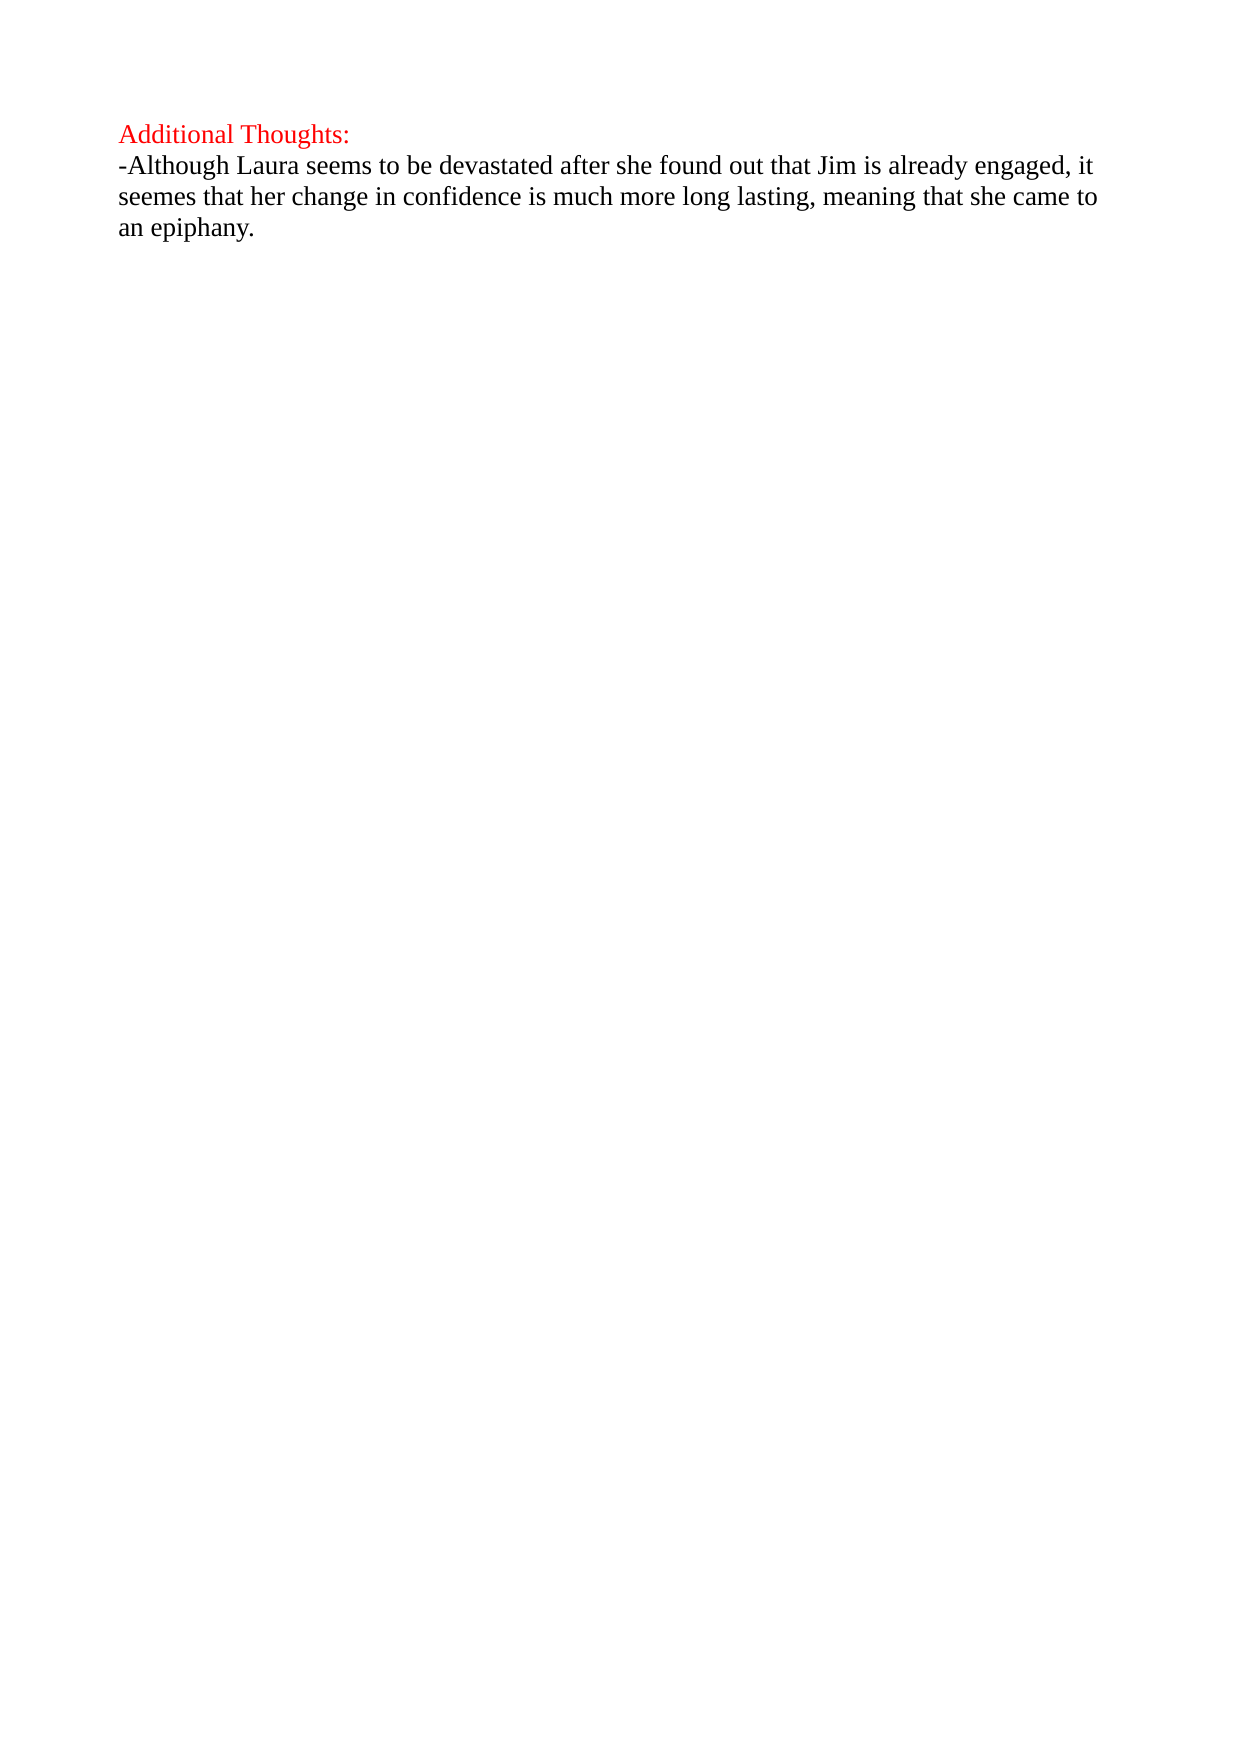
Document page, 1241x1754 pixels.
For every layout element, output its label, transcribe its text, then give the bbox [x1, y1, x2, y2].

text Additional Thoughts: [118, 118, 1122, 149]
text -Although Laura seems to be devastated after she found out that Jim is already engaged, it seemes that her change in confidence is much more long lasting, meaning that she came to an epiphany. [118, 149, 1122, 243]
